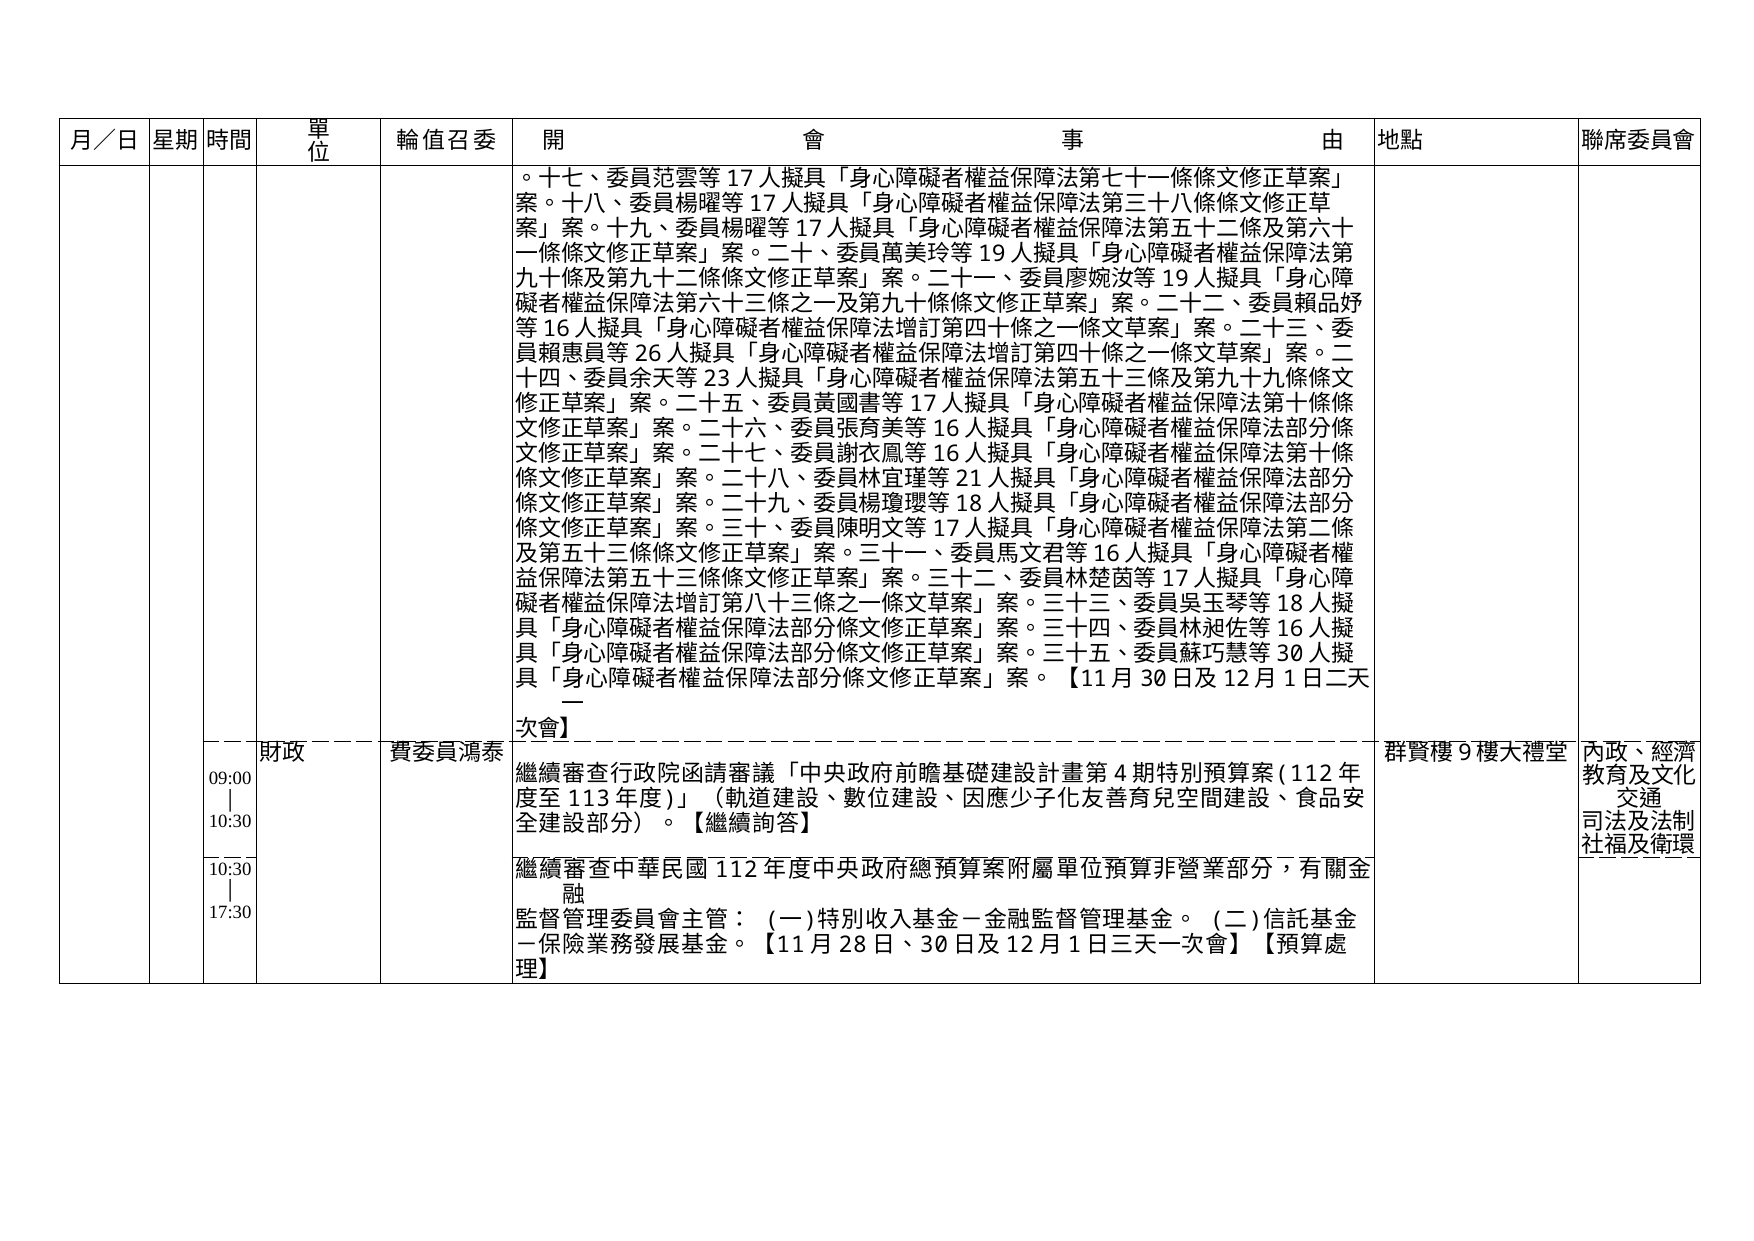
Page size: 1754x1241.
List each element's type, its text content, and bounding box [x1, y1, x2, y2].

table_cell 繼續審查行政院函請審議「中央政府前瞻基礎建設計畫第4期特別預算案(112年 度至113年度)」（軌道建設、數位建設、因應少子化友善育兒空間建設、食品安 全建設部分）。【繼續詢答】 [513, 741, 1374, 857]
table_header 聯席委員會 [1579, 119, 1700, 165]
table_cell [204, 166, 256, 741]
table_cell [1579, 857, 1700, 983]
table_header 時間 [204, 119, 256, 165]
table_cell [60, 166, 149, 983]
table_header 輪值召委 [381, 119, 512, 165]
table_header 單 位 [257, 119, 380, 165]
table_cell 繼續審查中華民國112年度中央政府總預算案附屬單位預算非營業部分，有關金融 監督管理委員會主管： (一)特別收入基金－金融監督管理基金。 (二)信託基金 －保險業務發展基金。【11月28日、30日及12月1日三天一次會】【預算處 理】 [513, 857, 1374, 983]
table_cell 費委員鴻泰 [381, 741, 512, 983]
table_header 地點 [1375, 119, 1578, 165]
table_cell 內政、經濟教育及文化交通 司法及法制社福及衛環 [1579, 741, 1700, 857]
table_cell [1579, 166, 1700, 741]
table_header 月／日 [60, 119, 149, 165]
table_cell [257, 166, 380, 741]
table_header 開會事由 [513, 119, 1374, 165]
table_cell 財政 [257, 741, 380, 983]
table_cell 09:00│ 10:30 [204, 741, 256, 857]
table_cell [150, 166, 203, 983]
table_cell [1375, 166, 1578, 741]
table_header 星期 [150, 119, 203, 165]
table_cell 10:30│ 17:30 [204, 857, 256, 983]
table_cell 群賢樓9樓大禮堂 [1375, 741, 1578, 983]
table_cell [381, 166, 512, 741]
table_cell 。十七、委員范雲等17人擬具「身心障礙者權益保障法第七十一條條文修正草案」 案。十八、委員楊曜等17人擬具「身心障礙者權益保障法第三十八條條文修正草 案」案。十九、委員楊曜等17人擬具「身心障礙者權益保障法第五十二條及第六十 一條條文修正草案」案。二十、委員萬美玲等19人擬具「身心障礙者權益保障法第 九十條及第九十二條條文修正草案」案。二十一、委員廖婉汝等19人擬具「身心障 礙者權益保障法第六十三條之一及第九十條條文修正草案」案。二十二、委員賴品妤 等16人擬具「身心障礙者權益保障法增訂第四十條之一條文草案」案。二十三、委 員賴惠員等26人擬具「身心障礙者權益保障法增訂第四十條之一條文草案」案。二 十四、委員余天等23人擬具「身心障礙者權益保障法第五十三條及第九十九條條文 修正草案」案。二十五、委員黃國書等17人擬具「身心障礙者權益保障法第十條條 文修正草案」案。二十六、委員張育美等16人擬具「身心障礙者權益保障法部分條 文修正草案」案。二十七、委員謝衣鳯等16人擬具「身心障礙者權益保障法第十條 條文修正草案」案。二十八、委員林宜瑾等21人擬具「身心障礙者權益保障法部分 條文修正草案」案。二十九、委員楊瓊瓔等18人擬具「身心障礙者權益保障法部分 條文修正草案」案。三十、委員陳明文等17人擬具「身心障礙者權益保障法第二條 及第五十三條條文修正草案」案。三十一、委員馬文君等16人擬具「身心障礙者權 益保障法第五十三條條文修正草案」案。三十二、委員林楚茵等17人擬具「身心障 礙者權益保障法增訂第八十三條之一條文草案」案。三十三、委員吳玉琴等18人擬 具「身心障礙者權益保障法部分條文修正草案」案。三十四、委員林昶佐等16人擬 具「身心障礙者權益保障法部分條文修正草案」案。三十五、委員蘇巧慧等30人擬 具「身心障礙者權益保障法部分條文修正草案」案。【11月30日及12月1日二天一 次會】 [513, 166, 1374, 741]
